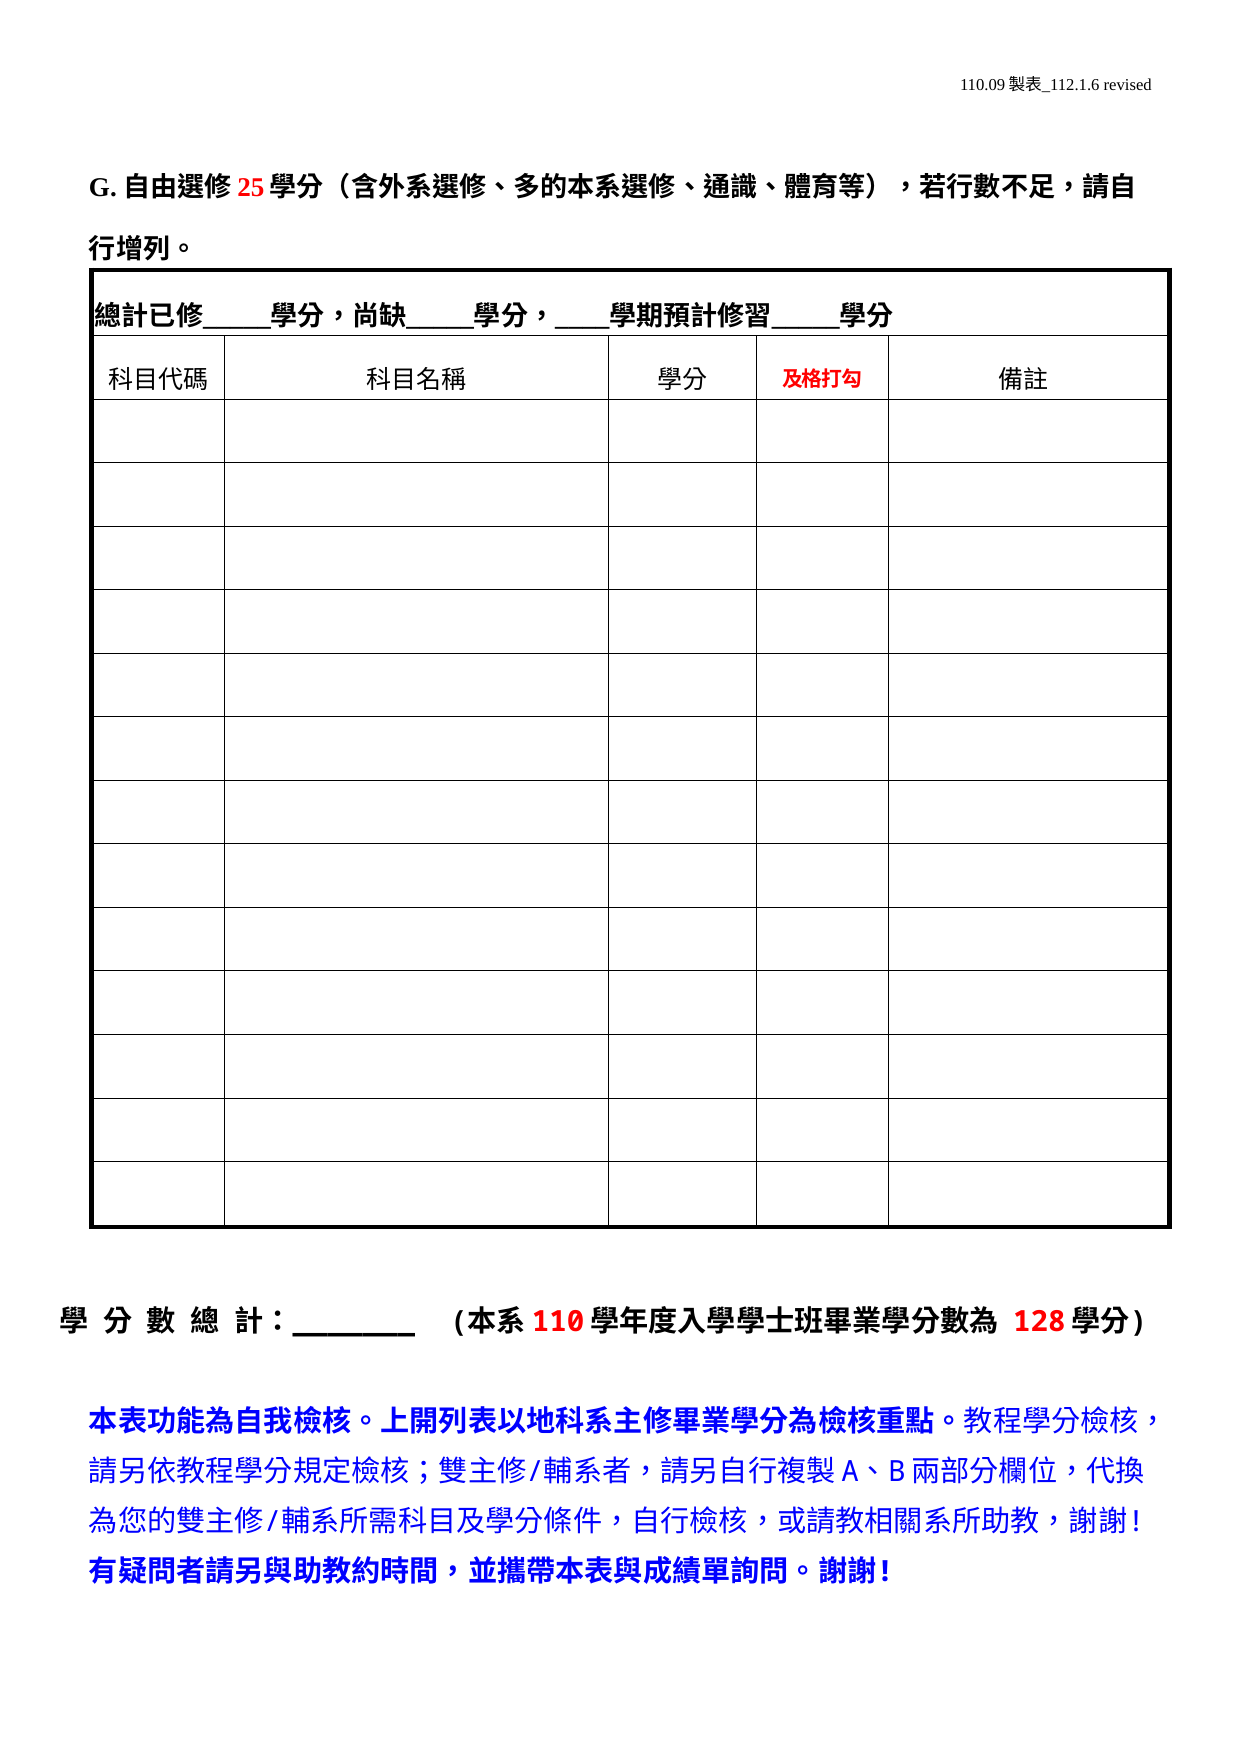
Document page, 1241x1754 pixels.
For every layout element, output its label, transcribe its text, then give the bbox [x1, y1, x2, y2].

table_header 總計已修_____學分，尚缺_____學分，____學期預計修習_____學分 [94, 272, 1167, 335]
table_cell [225, 971, 608, 1034]
table_cell [609, 400, 756, 462]
table_cell [225, 654, 608, 716]
table_cell [609, 1035, 756, 1097]
table_cell [94, 908, 224, 970]
table_cell [757, 527, 888, 589]
table_cell [94, 654, 224, 716]
table_cell 科目名稱 [225, 336, 608, 398]
table_cell 科目代碼 [94, 336, 224, 398]
table_cell [889, 971, 1167, 1034]
table_cell [757, 971, 888, 1034]
table_cell [889, 717, 1167, 780]
table_cell [757, 781, 888, 843]
text 本表功能為自我檢核。上開列表以地科系主修畢業學分為檢核重點。教程學分檢核，請另依教程學分規定檢核；雙主修/輔系者，請另自行複製A、B兩部分欄位，代換為您的雙主修/輔系所需科目及學分條件，自行檢核，或請教相關系所助教，謝謝! [89, 1392, 1152, 1542]
table_cell [225, 1035, 608, 1097]
table_cell [889, 400, 1167, 462]
table_cell [94, 463, 224, 526]
table_cell [889, 1162, 1167, 1224]
table_cell [757, 1035, 888, 1097]
table_cell 備註 [889, 336, 1167, 398]
table_cell [609, 844, 756, 907]
table_cell [94, 1035, 224, 1097]
table_cell [757, 717, 888, 780]
table_cell [94, 400, 224, 462]
table_cell [94, 1162, 224, 1224]
table_cell [757, 844, 888, 907]
table_cell [889, 463, 1167, 526]
table_cell [889, 527, 1167, 589]
table_cell [225, 908, 608, 970]
text G. 自由選修25學分（含外系選修、多的本系選修、通識、體育等），若行數不足，請自行增列。 [89, 143, 1152, 268]
table_cell [225, 1162, 608, 1224]
table_cell [94, 844, 224, 907]
table_cell [225, 844, 608, 907]
table_cell [609, 717, 756, 780]
table_cell [609, 654, 756, 716]
table_cell [757, 400, 888, 462]
table_cell [94, 590, 224, 653]
table_cell 及格打勾 [757, 336, 888, 398]
table_cell [94, 781, 224, 843]
table_cell [609, 1162, 756, 1224]
table_cell [225, 400, 608, 462]
table_cell [225, 527, 608, 589]
table_cell [225, 781, 608, 843]
table_cell [94, 527, 224, 589]
table_cell [225, 590, 608, 653]
table_cell [757, 1162, 888, 1224]
table_cell [94, 717, 224, 780]
table_cell [609, 971, 756, 1034]
table_cell [889, 590, 1167, 653]
table_cell [757, 654, 888, 716]
table_cell [609, 908, 756, 970]
table_cell [225, 463, 608, 526]
table_cell [889, 844, 1167, 907]
table_cell [609, 590, 756, 653]
table_cell [225, 1099, 608, 1161]
table_cell [609, 463, 756, 526]
table_cell [889, 781, 1167, 843]
table_cell [757, 908, 888, 970]
text 學 分 數 總 計：_______ (本系110學年度入學學士班畢業學分數為 128學分) [59, 1292, 1181, 1342]
table_cell 學分 [609, 336, 756, 398]
table_cell [94, 971, 224, 1034]
table_cell [94, 1099, 224, 1161]
table_cell [757, 463, 888, 526]
table_cell [757, 590, 888, 653]
table_cell [889, 1035, 1167, 1097]
text 有疑問者請另與助教約時間，並攜帶本表與成績單詢問。謝謝! [89, 1542, 1152, 1592]
table_cell [609, 781, 756, 843]
table_cell [609, 1099, 756, 1161]
table_cell [225, 717, 608, 780]
table_cell [609, 527, 756, 589]
table_cell [889, 1099, 1167, 1161]
table_cell [889, 654, 1167, 716]
table_cell [889, 908, 1167, 970]
table_cell [757, 1099, 888, 1161]
